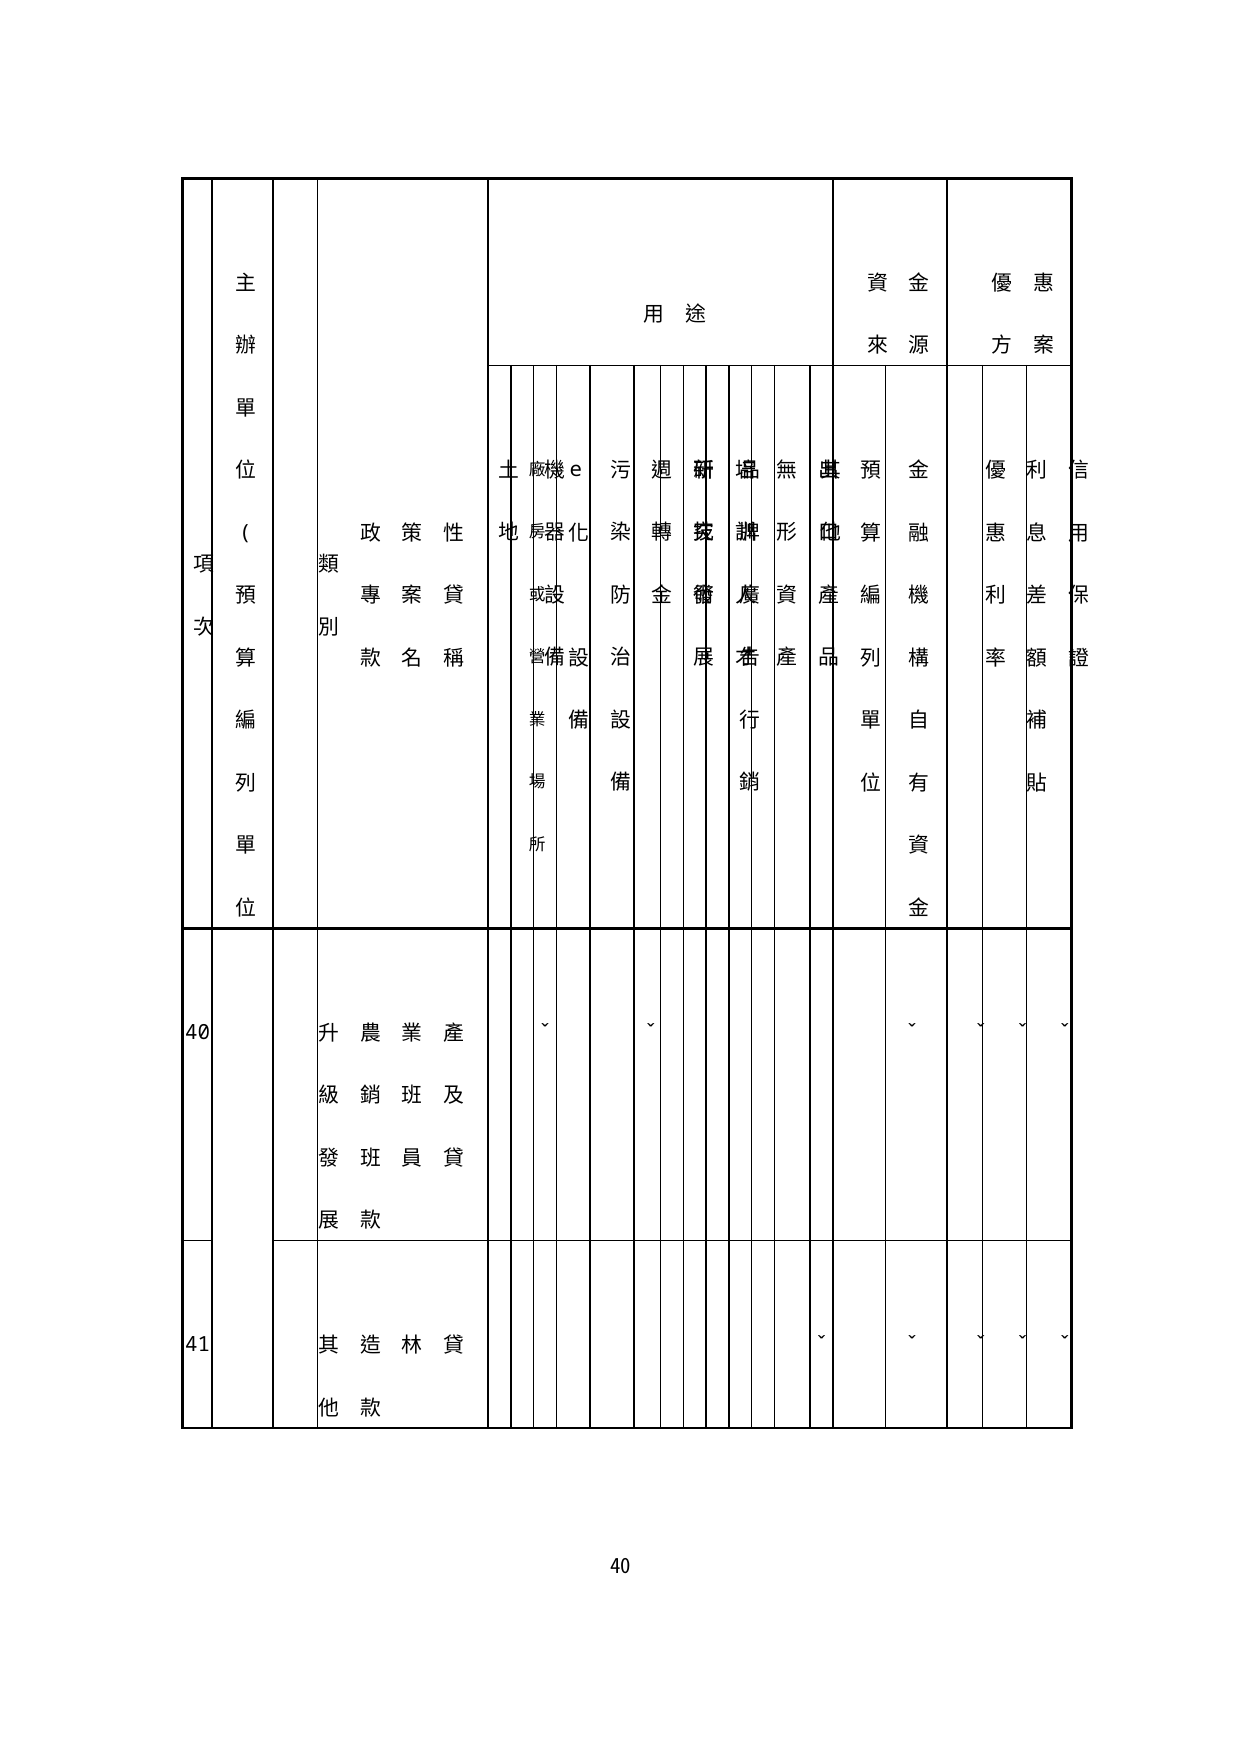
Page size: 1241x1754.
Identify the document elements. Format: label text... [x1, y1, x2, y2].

table_cell 機 器 設 備 [534, 366, 556, 927]
table_cell 土 地 [489, 366, 510, 927]
table_cell [512, 1241, 533, 1427]
table_cell [591, 1241, 633, 1427]
table_cell ˇ [983, 1241, 1026, 1427]
table_cell 其 他 [811, 366, 832, 927]
table_cell 廠 房 或 營 業 場 所 [512, 366, 533, 927]
table_cell 無 形 資 產 [752, 366, 774, 927]
table_cell 新 技 術 [661, 366, 683, 927]
table_header 資金來源 [834, 180, 946, 365]
table_cell 造林貸款 [318, 1241, 487, 1427]
table_cell 其他 [274, 1241, 317, 1427]
table_cell [557, 1241, 589, 1427]
table_cell 農業金融局 （農業發展基金） [213, 930, 272, 1427]
table_cell [752, 930, 774, 1240]
table_cell 研 究 發 展 [684, 366, 705, 927]
table_cell [489, 1241, 510, 1427]
table_cell [635, 1241, 660, 1427]
table_cell ˇ [886, 1241, 946, 1427]
table_header 優惠方案 [948, 180, 1070, 365]
table_cell [661, 930, 683, 1240]
table_header 用途 [489, 180, 832, 365]
table_cell [834, 1241, 885, 1427]
table_cell 農業產銷班及班員貸款 [318, 930, 487, 1240]
table_cell 41 [184, 1241, 211, 1427]
table_cell [752, 1241, 774, 1427]
table_cell [512, 930, 533, 1240]
table_cell ˇ [534, 930, 556, 1240]
table_cell ˇ [948, 1241, 982, 1427]
table_cell [811, 930, 832, 1240]
table_cell 升級發展 [274, 930, 317, 1240]
table_cell ˇ [983, 930, 1026, 1240]
table_cell 污染防治設備 [591, 366, 633, 927]
table_cell [730, 930, 751, 1240]
table_cell ˇ [811, 1241, 832, 1427]
table_cell 優惠利率 [948, 366, 982, 927]
table_cell 40 [184, 930, 211, 1240]
table_cell ˇ [635, 930, 660, 1240]
table_cell [661, 1241, 683, 1427]
table_header 類別 [274, 180, 317, 927]
table_cell [707, 930, 728, 1240]
table_cell [730, 1241, 751, 1427]
table_cell [591, 930, 633, 1240]
table_cell ˇ [948, 930, 982, 1240]
table_cell 信用保證 [1027, 366, 1070, 927]
table_cell ˇ [1027, 1241, 1070, 1427]
table_cell e 化 設 備 [557, 366, 589, 927]
table_cell [684, 930, 705, 1240]
table_cell 利息差額補貼 [983, 366, 1026, 927]
table_cell [707, 1241, 728, 1427]
table_cell [834, 930, 885, 1240]
table_cell [775, 1241, 809, 1427]
table_cell [489, 930, 510, 1240]
table_cell 品 牌 廣 告 行 銷 [730, 366, 751, 927]
table_cell [775, 930, 809, 1240]
table_cell [534, 1241, 556, 1427]
table_cell 出口產品 [775, 366, 809, 927]
table_cell 培 訓 人 才 [707, 366, 728, 927]
table_header 項次 [184, 180, 211, 927]
table_header 政策性專案貸款名稱 [318, 180, 487, 927]
table_cell [557, 930, 589, 1240]
table_header 主辦單位(預算編列單位) [213, 180, 272, 927]
table_cell 週 轉 金 [635, 366, 660, 927]
table_cell 預算編列單位 [834, 366, 885, 927]
table_cell ˇ [1027, 930, 1070, 1240]
table_cell [684, 1241, 705, 1427]
table_cell 金融機構自有資金 [886, 366, 946, 927]
table_cell ˇ [886, 930, 946, 1240]
